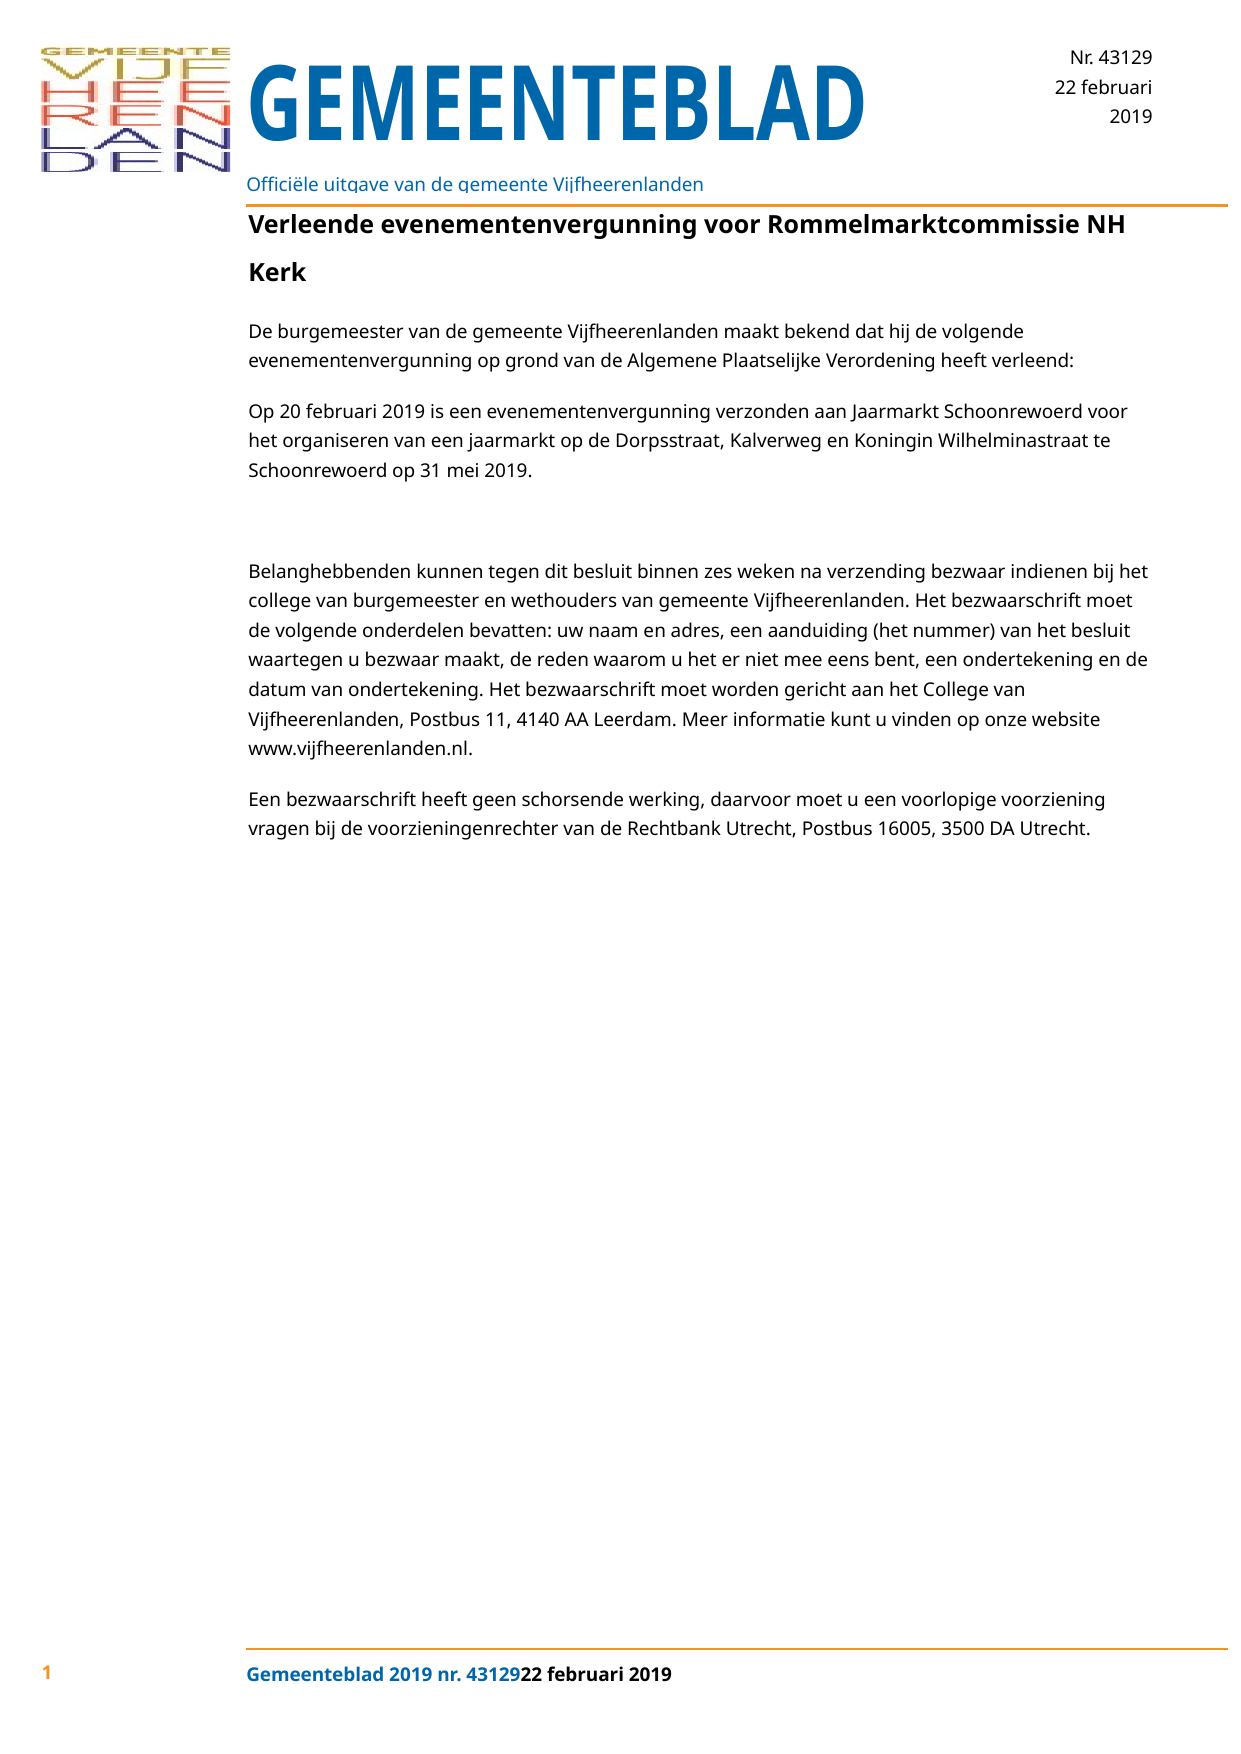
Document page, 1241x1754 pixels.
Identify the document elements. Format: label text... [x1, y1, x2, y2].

text Verleende evenementenvergunning voor Rommelmarktcommissie NH Kerk [248, 207, 1152, 288]
text Op 20 februari 2019 is een evenementenvergunning verzonden aan Jaarmarkt Schoonrewoerd voor het organiseren van een jaarmarkt op de Dorpsstraat, Kalverweg en Koningin Wilhelminastraat te Schoonrewoerd op 31 mei 2019. [248, 398, 1152, 483]
picture [41, 47, 231, 172]
text Een bezwaarschrift heeft geen schorsende werking, daarvoor moet u een voorlopige voorziening vragen bij de voorzieningenrechter van de Rechtbank Utrecht, Postbus 16005, 3500 DA Utrecht. [248, 786, 1152, 841]
text Belanghebbenden kunnen tegen dit besluit binnen zes weken na verzending bezwaar indienen bij het college van burgemeester en wethouders van gemeente Vijfheerenlanden. Het bezwaarschrift moet de volgende onderdelen bevatten: uw naam en adres, een aanduiding (het nummer) van het besluit waartegen u bezwaar maakt, de reden waarom u het er niet mee eens bent, een ondertekening en de datum van ondertekening. Het bezwaarschrift moet worden gericht aan het College van Vijfheerenlanden, Postbus 11, 4140 AA Leerdam. Meer informatie kunt u vinden op onze website www.vijfheerenlanden.nl. [248, 558, 1152, 761]
text De burgemeester van de gemeente Vijfheerenlanden maakt bekend dat hij de volgende evenementenvergunning op grond van de Algemene Plaatselijke Verordening heeft verleend: [248, 318, 1152, 373]
